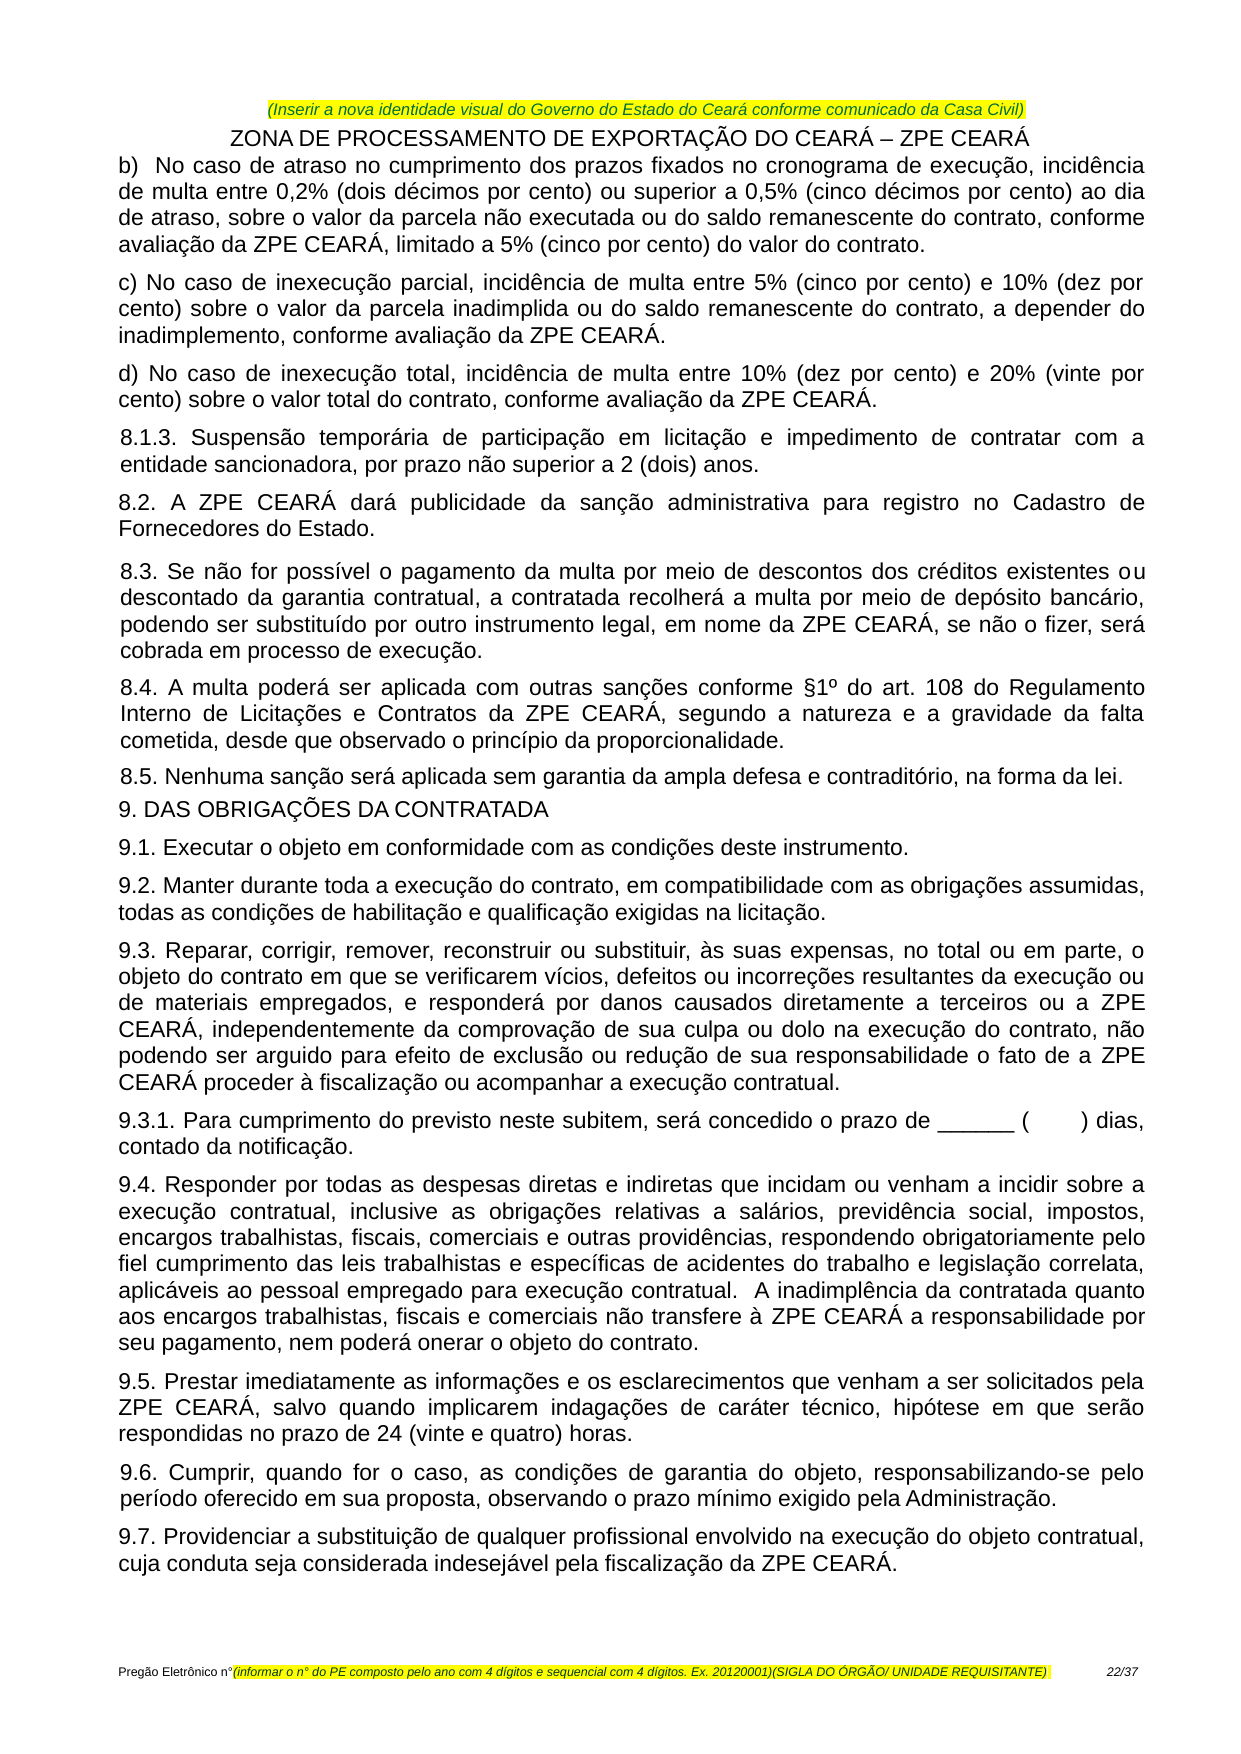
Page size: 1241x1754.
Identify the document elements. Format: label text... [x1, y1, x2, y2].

text 9.2. Manter durante toda a execução do contrato, em compatibilidade com as obrigações assumidas, todas as condições de habilitação e qualificação exigidas na licitação. [118, 872, 1146, 925]
text 9.7. Providenciar a substituição de qualquer profissional envolvido na execução do objeto contratual, cuja conduta seja considerada indesejável pela fiscalização da ZPE CEARÁ. [118, 1523, 1146, 1576]
text 9.6. Cumprir, quando for o caso, as condições de garantia do objeto, responsabilizando-se pelo período oferecido em sua proposta, observando o prazo mínimo exigido pela Administração. [119, 1458, 1146, 1511]
text d) No caso de inexecução total, incidência de multa entre 10% (dez por cento) e 20% (vinte por cento) sobre o valor total do contrato, conforme avaliação da ZPE CEARÁ. [118, 360, 1146, 412]
text 8.4. A multa poderá ser aplicada com outras sanções conforme §1º do art. 108 do Regulamento Interno de Licitações e Contratos da ZPE CEARÁ, segundo a natureza e a gravidade da falta cometida, desde que observado o princípio da proporcionalidade. [120, 674, 1146, 753]
text 9.3.1. Para cumprimento do previsto neste subitem, será concedido o prazo de ______ ( ) dias, contado da notificação. [118, 1107, 1146, 1159]
text 9.5. Prestar imediatamente as informações e os esclarecimentos que venham a ser solicitados pela ZPE CEARÁ, salvo quando implicarem indagações de caráter técnico, hipótese em que serão respondidas no prazo de 24 (vinte e quatro) horas. [118, 1368, 1146, 1447]
text b) No caso de atraso no cumprimento dos prazos fixados no cronograma de execução, incidência de multa entre 0,2% (dois décimos por cento) ou superior a 0,5% (cinco décimos por cento) ao dia de atraso, sobre o valor da parcela não executada ou do saldo remanescente do contrato, conforme avaliação da ZPE CEARÁ, limitado a 5% (cinco por cento) do valor do contrato. [118, 152, 1146, 257]
text 9.1. Executar o objeto em conformidade com as condições deste instrumento. [118, 834, 1146, 860]
text 8.1.3. Suspensão temporária de participação em licitação e impedimento de contratar com a entidade sancionadora, por prazo não superior a 2 (dois) anos. [120, 424, 1146, 477]
text 9.3. Reparar, corrigir, remover, reconstruir ou substituir, às suas expensas, no total ou em parte, o objeto do contrato em que se verificarem vícios, defeitos ou incorreções resultantes da execução ou de materiais empregados, e responderá por danos causados diretamente a terceiros ou a ZPE CEARÁ, independentemente da comprovação de sua culpa ou dolo na execução do contrato, não podendo ser arguido para efeito de exclusão ou redução de sua responsabilidade o fato de a ZPE CEARÁ proceder à fiscalização ou acompanhar a execução contratual. [118, 937, 1146, 1095]
text 9.4. Responder por todas as despesas diretas e indiretas que incidam ou venham a incidir sobre a execução contratual, inclusive as obrigações relativas a salários, previdência social, impostos, encargos trabalhistas, fiscais, comerciais e outras providências, respondendo obrigatoriamente pelo fiel cumprimento das leis trabalhistas e específicas de acidentes do trabalho e legislação correlata, aplicáveis ao pessoal empregado para execução contratual. A inadimplência da contratada quanto aos encargos trabalhistas, fiscais e comerciais não transfere à ZPE CEARÁ a responsabilidade por seu pagamento, nem poderá onerar o objeto do contrato. [118, 1171, 1146, 1356]
text 8.3. Se não for possível o pagamento da multa por meio de descontos dos créditos existentes ou descontado da garantia contratual, a contratada recolherá a multa por meio de depósito bancário, podendo ser substituído por outro instrumento legal, em nome da ZPE CEARÁ, se não o fizer, será cobrada em processo de execução. [120, 558, 1146, 663]
text 8.2. A ZPE CEARÁ dará publicidade da sanção administrativa para registro no Cadastro de Fornecedores do Estado. [118, 489, 1146, 542]
text 8.5. Nenhuma sanção será aplicada sem garantia da ampla defesa e contraditório, na forma da lei. [120, 763, 1146, 790]
text c) No caso de inexecução parcial, incidência de multa entre 5% (cinco por cento) e 10% (dez por cento) sobre o valor da parcela inadimplida ou do saldo remanescente do contrato, a depender do inadimplemento, conforme avaliação da ZPE CEARÁ. [118, 269, 1146, 348]
text 9. DAS OBRIGAÇÕES DA CONTRATADA [118, 796, 1146, 822]
